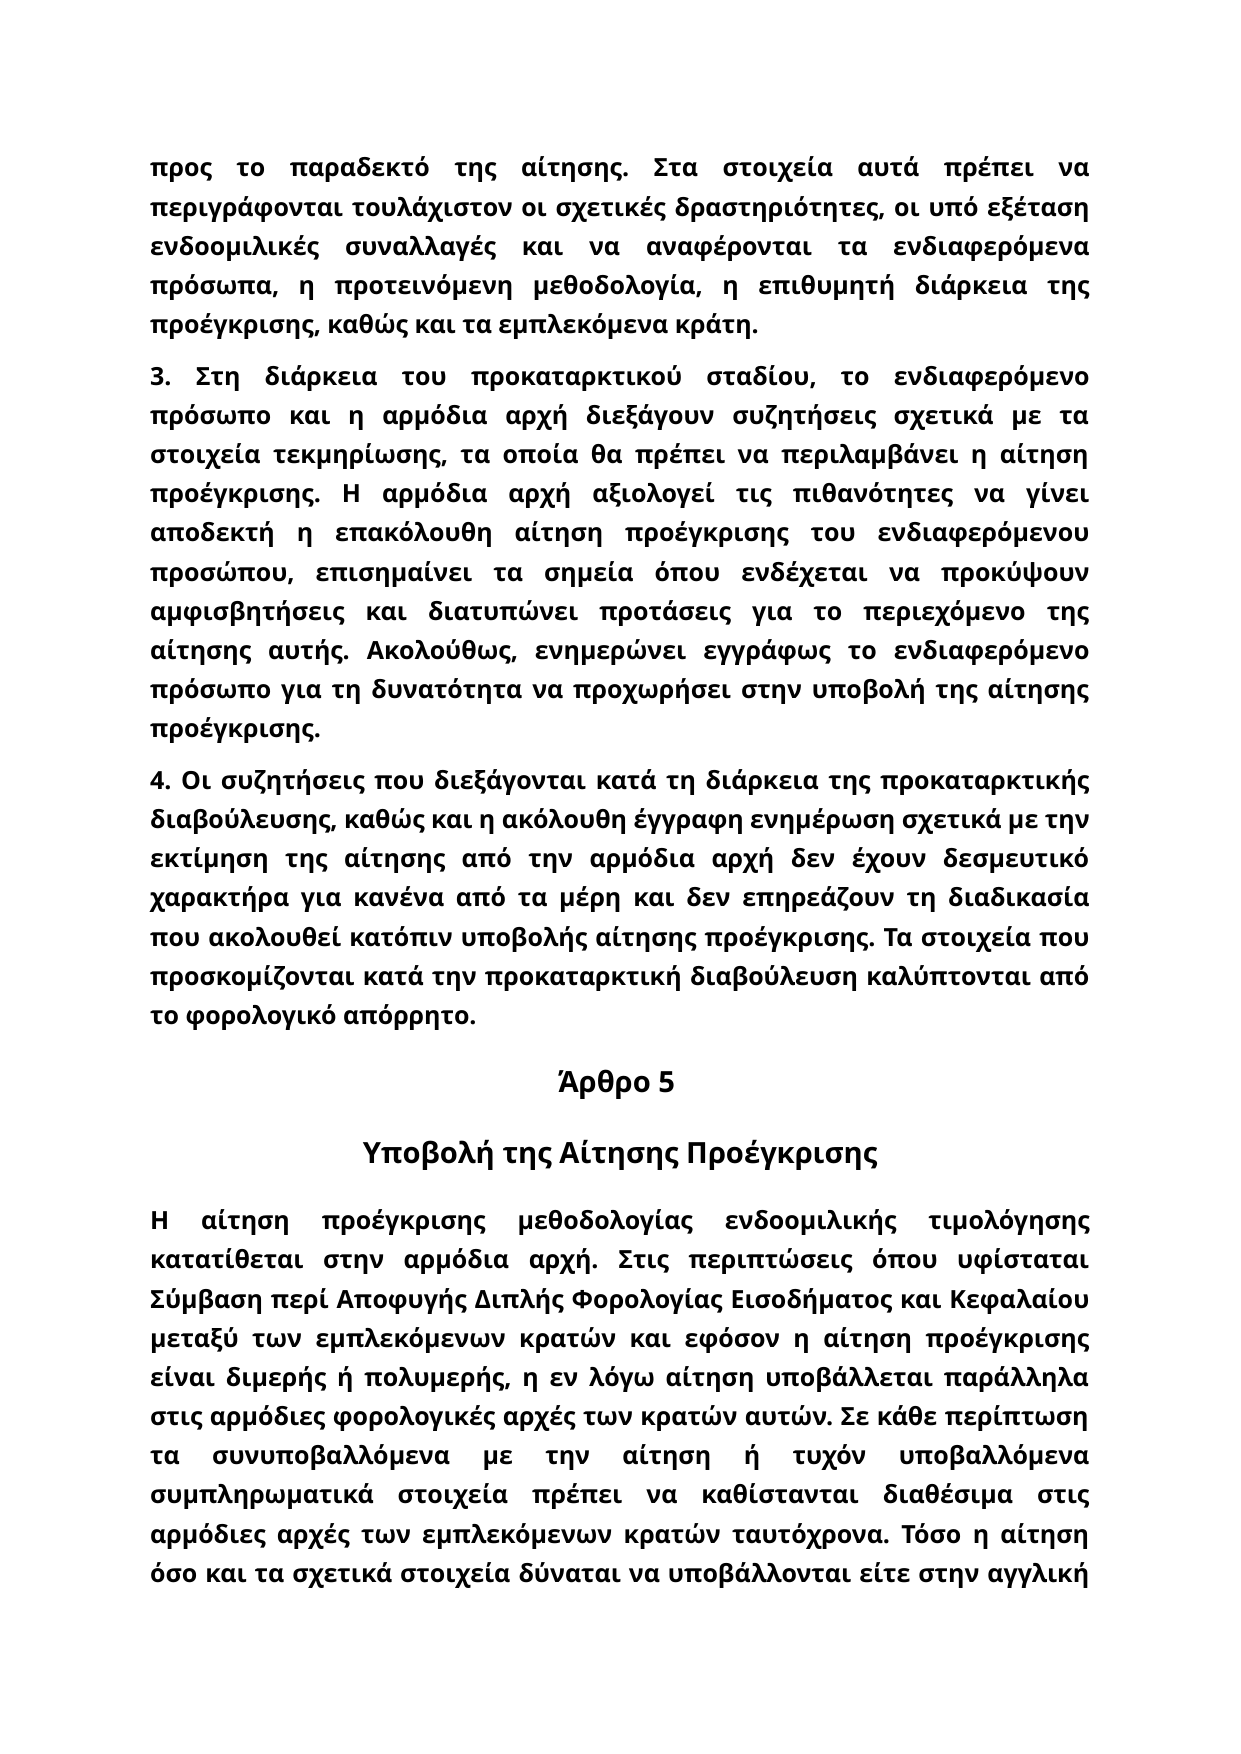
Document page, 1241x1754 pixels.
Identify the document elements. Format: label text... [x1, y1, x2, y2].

subtitle Υποβολή της Αίτησης Προέγκρισης [150, 1132, 1090, 1172]
text 3. Στη διάρκεια του προκαταρκτικού σταδίου, το ενδιαφερόμενο πρόσωπο και η αρμόδια αρχή διεξάγουν συζητήσεις σχετικά με τα στοιχεία τεκμηρίωσης, τα οποία θα πρέπει να περιλαμβάνει η αίτηση προέγκρισης. Η αρμόδια αρχή αξιολογεί τις πιθανότητες να γίνει αποδεκτή η επακόλουθη αίτηση προέγκρισης του ενδιαφερόμενου προσώπου, επισημαίνει τα σημεία όπου ενδέχεται να προκύψουν αμφισβητήσεις και διατυπώνει προτάσεις για το περιεχόμενο της αίτησης αυτής. Ακολούθως, ενημερώνει εγγράφως το ενδιαφερόμενο πρόσωπο για τη δυνατότητα να προχωρήσει στην υποβολή της αίτησης προέγκρισης. [150, 358, 1090, 745]
subtitle Άρθρο 5 [150, 1062, 1090, 1101]
text Η αίτηση προέγκρισης μεθοδολογίας ενδοομιλικής τιμολόγησης κατατίθεται στην αρμόδια αρχή. Στις περιπτώσεις όπου υφίσταται Σύμβαση περί Αποφυγής Διπλής Φορολογίας Εισοδήματος και Κεφαλαίου μεταξύ των εμπλεκόμενων κρατών και εφόσον η αίτηση προέγκρισης είναι διμερής ή πολυμερής, η εν λόγω αίτηση υποβάλλεται παράλληλα στις αρμόδιες φορολογικές αρχές των κρατών αυτών. Σε κάθε περίπτωση τα συνυποβαλλόμενα με την αίτηση ή τυχόν υποβαλλόμενα συμπληρωματικά στοιχεία πρέπει να καθίστανται διαθέσιμα στις αρμόδιες αρχές των εμπλεκόμενων κρατών ταυτόχρονα. Τόσο η αίτηση όσο και τα σχετικά στοιχεία δύναται να υποβάλλονται είτε στην αγγλική [150, 1203, 1090, 1589]
text προς το παραδεκτό της αίτησης. Στα στοιχεία αυτά πρέπει να περιγράφονται τουλάχιστον οι σχετικές δραστηριότητες, οι υπό εξέταση ενδοομιλικές συναλλαγές και να αναφέρονται τα ενδιαφερόμενα πρόσωπα, η προτεινόμενη μεθοδολογία, η επιθυμητή διάρκεια της προέγκρισης, καθώς και τα εμπλεκόμενα κράτη. [150, 150, 1090, 341]
text 4. Οι συζητήσεις που διεξάγονται κατά τη διάρκεια της προκαταρκτικής διαβούλευσης, καθώς και η ακόλουθη έγγραφη ενημέρωση σχετικά με την εκτίμηση της αίτησης από την αρμόδια αρχή δεν έχουν δεσμευτικό χαρακτήρα για κανένα από τα μέρη και δεν επηρεάζουν τη διαδικασία που ακολουθεί κατόπιν υποβολής αίτησης προέγκρισης. Τα στοιχεία που προσκομίζονται κατά την προκαταρκτική διαβούλευση καλύπτονται από το φορολογικό απόρρητο. [150, 762, 1090, 1032]
